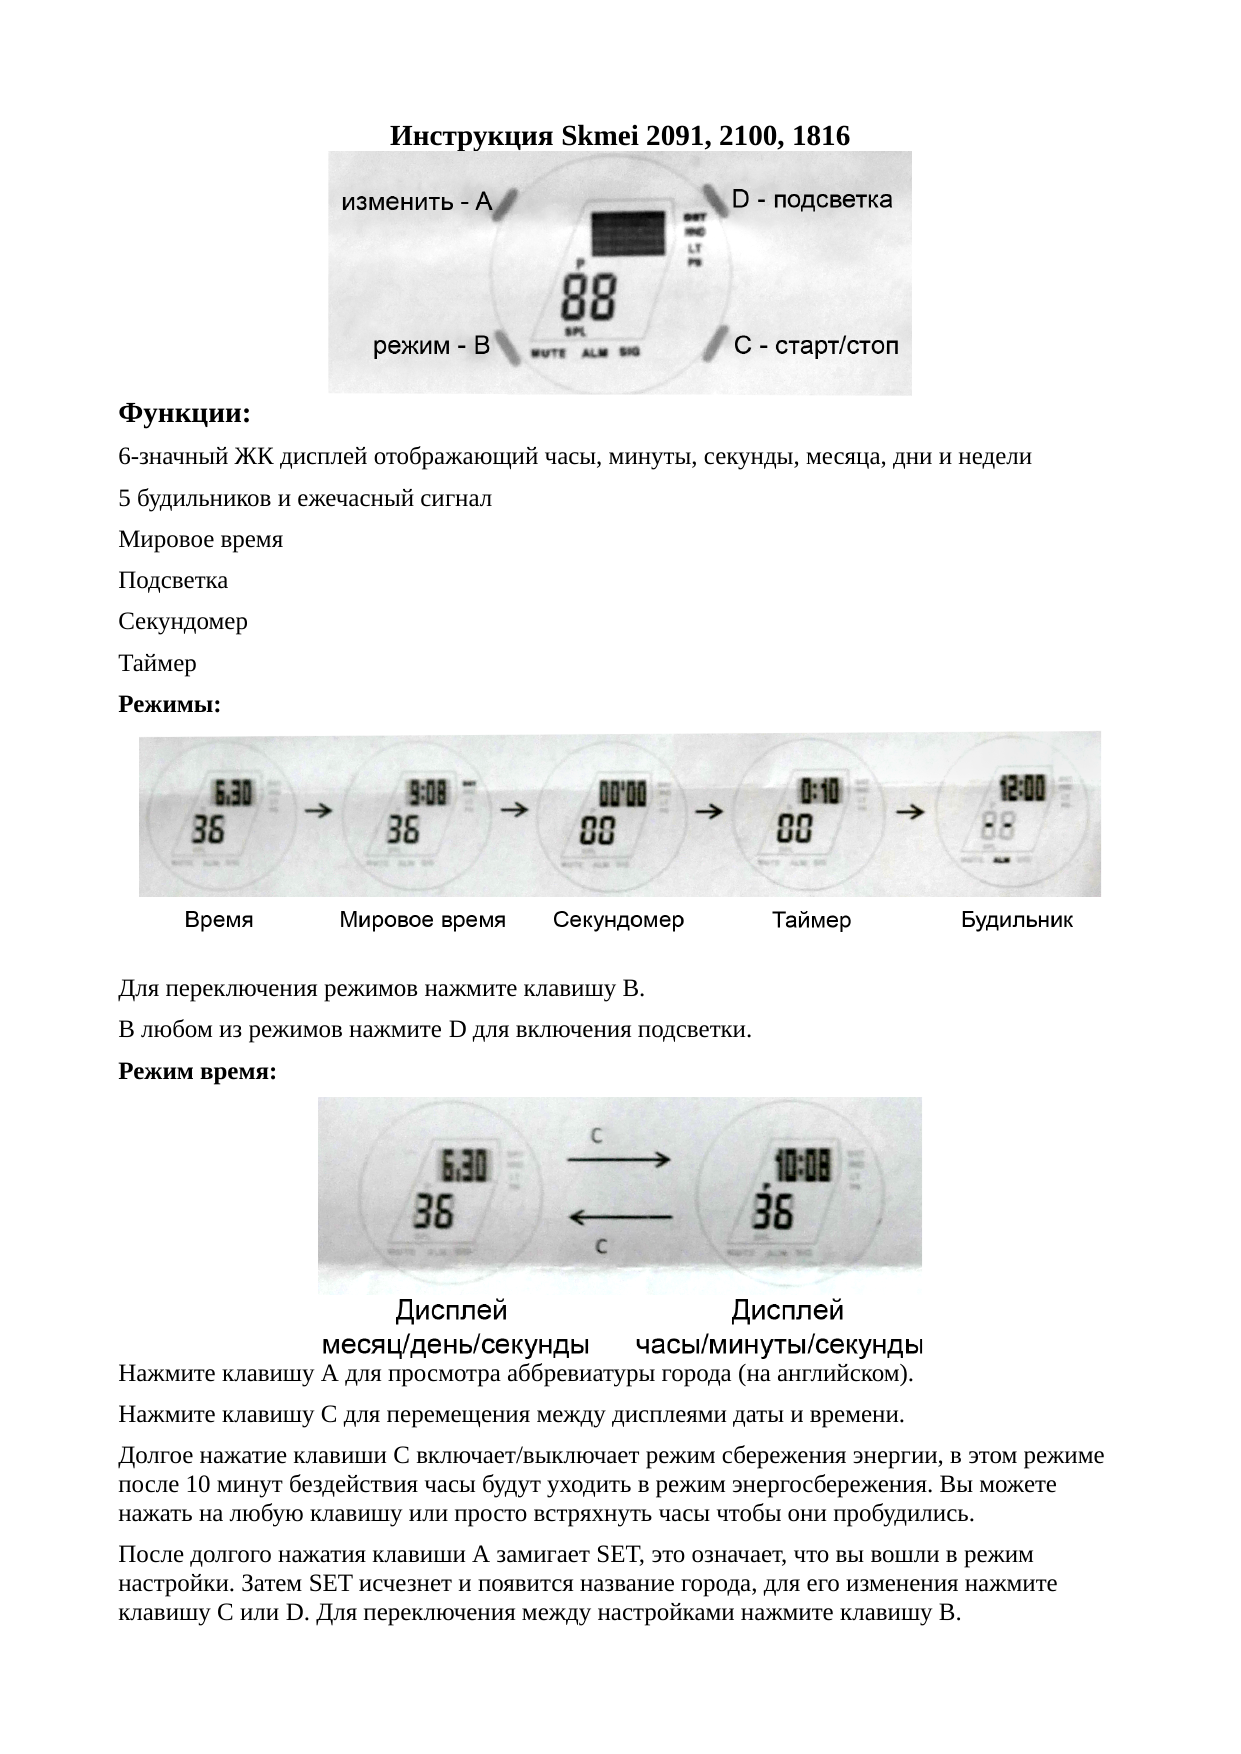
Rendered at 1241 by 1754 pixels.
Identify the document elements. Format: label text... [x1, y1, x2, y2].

text Нажмите клавишу С для перемещения между дисплеями даты и времени. [118, 1399, 1122, 1428]
text После долгого нажатия клавиши А замигает SET, это означает, что вы вошли в режим настройки. Затем SET исчезнет и появится название города, для его изменения нажмите клавишу С или D. Для переключения между настройками нажмите клавишу В. [118, 1539, 1122, 1626]
text Режимы: [118, 689, 1122, 718]
text В любом из режимов нажмите D для включения подсветки. [118, 1014, 1122, 1043]
text Таймер [118, 648, 1122, 676]
text Подсветка [118, 565, 1122, 594]
text Нажмите клавишу А для просмотра аббревиатуры города (на английском). [118, 1097, 1122, 1387]
text Режим время: [118, 1056, 1122, 1084]
text 6-значный ЖК дисплей отображающий часы, минуты, секунды, месяца, дни и недели [118, 441, 1122, 470]
text 5 будильников и ежечасный сигнал [118, 483, 1122, 511]
text Для переключения режимов нажмите клавишу В. [118, 973, 1122, 1002]
text Функции: [118, 152, 1122, 429]
text Инструкция Skmei 2091, 2100, 1816 [118, 118, 1122, 152]
text Секундомер [118, 606, 1122, 635]
text Долгое нажатие клавиши С включает/выключает режим сбережения энергии, в этом режиме после 10 минут бездействия часы будут уходить в режим энергосбережения. Вы можете нажать на любую клавишу или просто встряхнуть часы чтобы они пробудились. [118, 1441, 1122, 1527]
text Мировое время [118, 524, 1122, 553]
